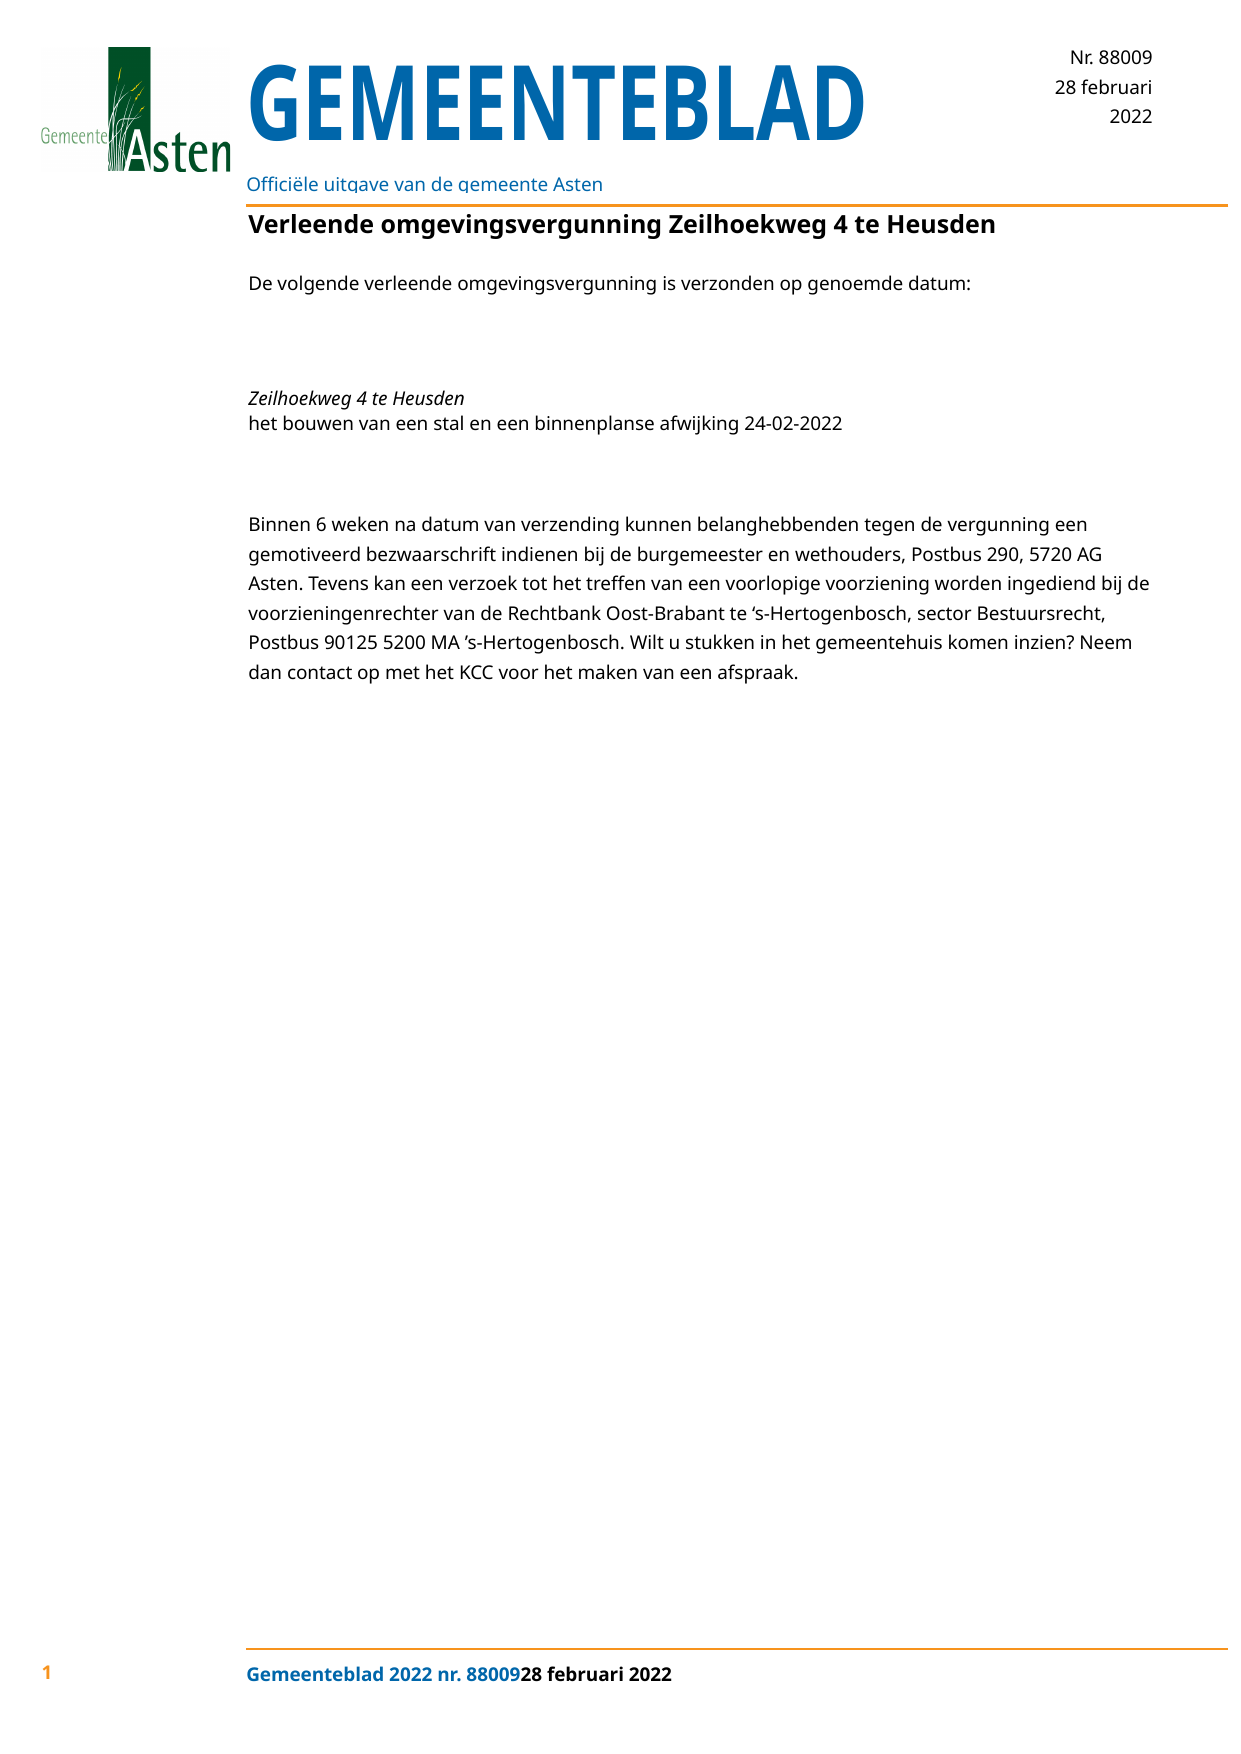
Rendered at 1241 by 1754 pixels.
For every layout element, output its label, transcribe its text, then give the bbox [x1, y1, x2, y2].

picture [41, 47, 231, 172]
text Binnen 6 weken na datum van verzending kunnen belanghebbenden tegen de vergunning een gemotiveerd bezwaarschrift indienen bij de burgemeester en wethouders, Postbus 290, 5720 AG Asten. Tevens kan een verzoek tot het treffen van een voorlopige voorziening worden ingediend bij de voorzieningenrechter van de Rechtbank Oost-Brabant te ‘s-Hertogenbosch, sector Bestuursrecht, Postbus 90125 5200 MA ’s-Hertogenbosch. Wilt u stukken in het gemeentehuis komen inzien? Neem dan contact op met het KCC voor het maken van een afspraak. [248, 511, 1152, 685]
text Verleende omgevingsvergunning Zeilhoekweg 4 te Heusden [248, 207, 1152, 241]
text Zeilhoekweg 4 te Heusden [248, 385, 1152, 410]
text De volgende verleende omgevingsvergunning is verzonden op genoemde datum: [248, 270, 1152, 296]
text het bouwen van een stal en een binnenplanse afwijking 24-02-2022 [248, 410, 1152, 436]
